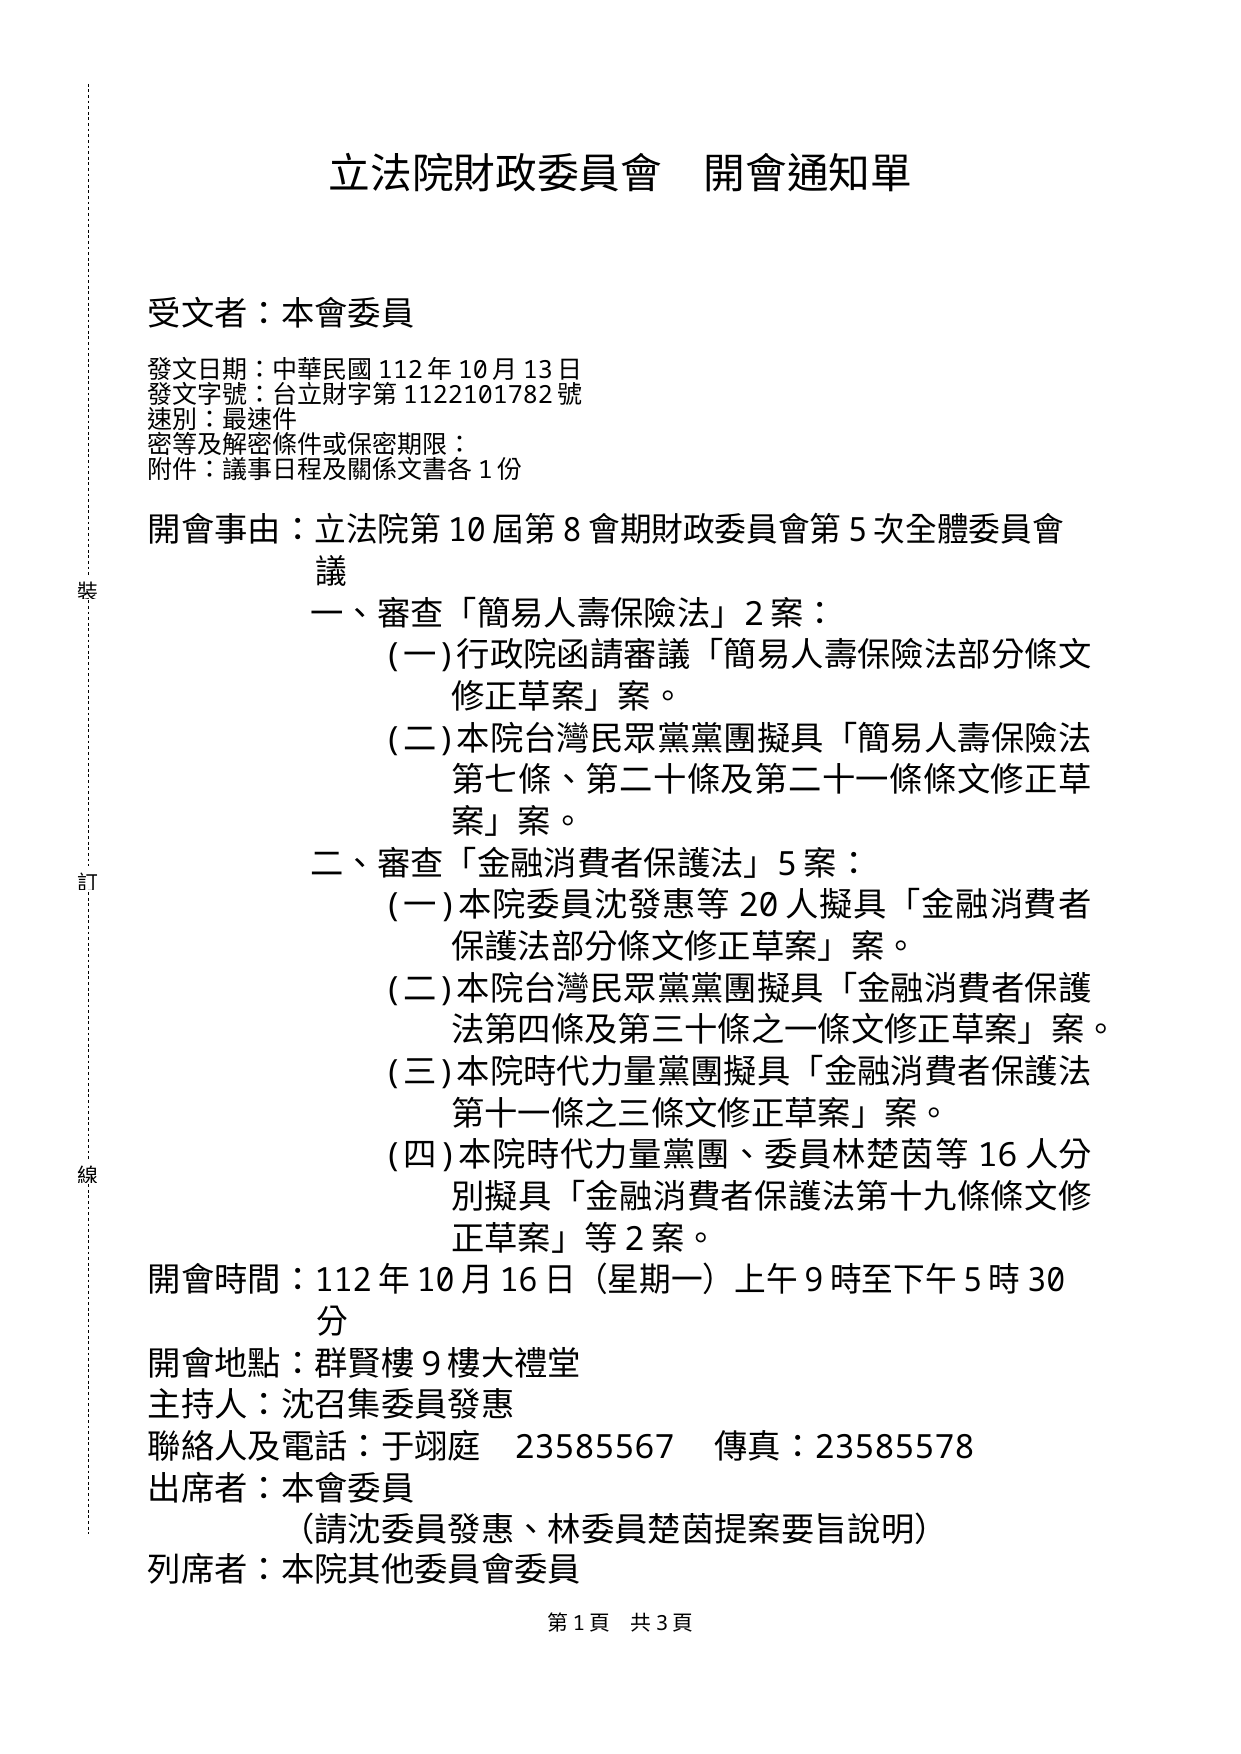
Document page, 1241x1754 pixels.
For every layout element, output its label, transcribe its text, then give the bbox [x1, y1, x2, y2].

text 速別：最速件 [148, 408, 1092, 433]
text 開會事由：立法院第10屆第8會期財政委員會第5次全體委員會議 [148, 508, 1092, 592]
text 一、審查「簡易人壽保險法」2案： [310, 592, 1092, 633]
text 開會地點：群賢樓9樓大禮堂 [148, 1342, 1092, 1383]
text (四)本院時代力量黨團、委員林楚茵等16人分別擬具「金融消費者保護法第十九條條文修正草案」等2案。 [383, 1133, 1092, 1258]
text 發文字號：台立財字第1122101782號 [148, 383, 1092, 408]
text (二)本院台灣民眾黨黨團擬具「簡易人壽保險法第七條、第二十條及第二十一條條文修正草案」案。 [383, 717, 1092, 842]
text 附件：議事日程及關係文書各1份 [148, 458, 1092, 483]
text (一)行政院函請審議「簡易人壽保險法部分條文修正草案」案。 [383, 633, 1092, 717]
text 聯絡人及電話：于翊庭 23585567 傳真：23585578 [148, 1425, 1092, 1467]
title 立法院財政委員會 開會通知單 [148, 158, 1092, 233]
text (三)本院時代力量黨團擬具「金融消費者保護法第十一條之三條文修正草案」案。 [383, 1050, 1092, 1133]
text 發文日期：中華民國112年10月13日 [148, 358, 1092, 383]
text （請沈委員發惠、林委員楚茵提案要旨說明） [281, 1508, 1092, 1550]
text 出席者：本會委員 [148, 1467, 1092, 1508]
text (二)本院台灣民眾黨黨團擬具「金融消費者保護法第四條及第三十條之一條文修正草案」案。 [383, 967, 1092, 1050]
text (一)本院委員沈發惠等20人擬具「金融消費者保護法部分條文修正草案」案。 [383, 883, 1092, 967]
text 二、審查「金融消費者保護法」5案： [310, 842, 1092, 883]
text 受文者：本會委員 [148, 296, 1092, 333]
text 列席者：本院其他委員會委員 [148, 1550, 1092, 1589]
text 主持人：沈召集委員發惠 [148, 1383, 1092, 1425]
text 開會時間：112年10月16日（星期一）上午9時至下午5時30分 [148, 1258, 1092, 1342]
text 密等及解密條件或保密期限： [148, 433, 1092, 458]
